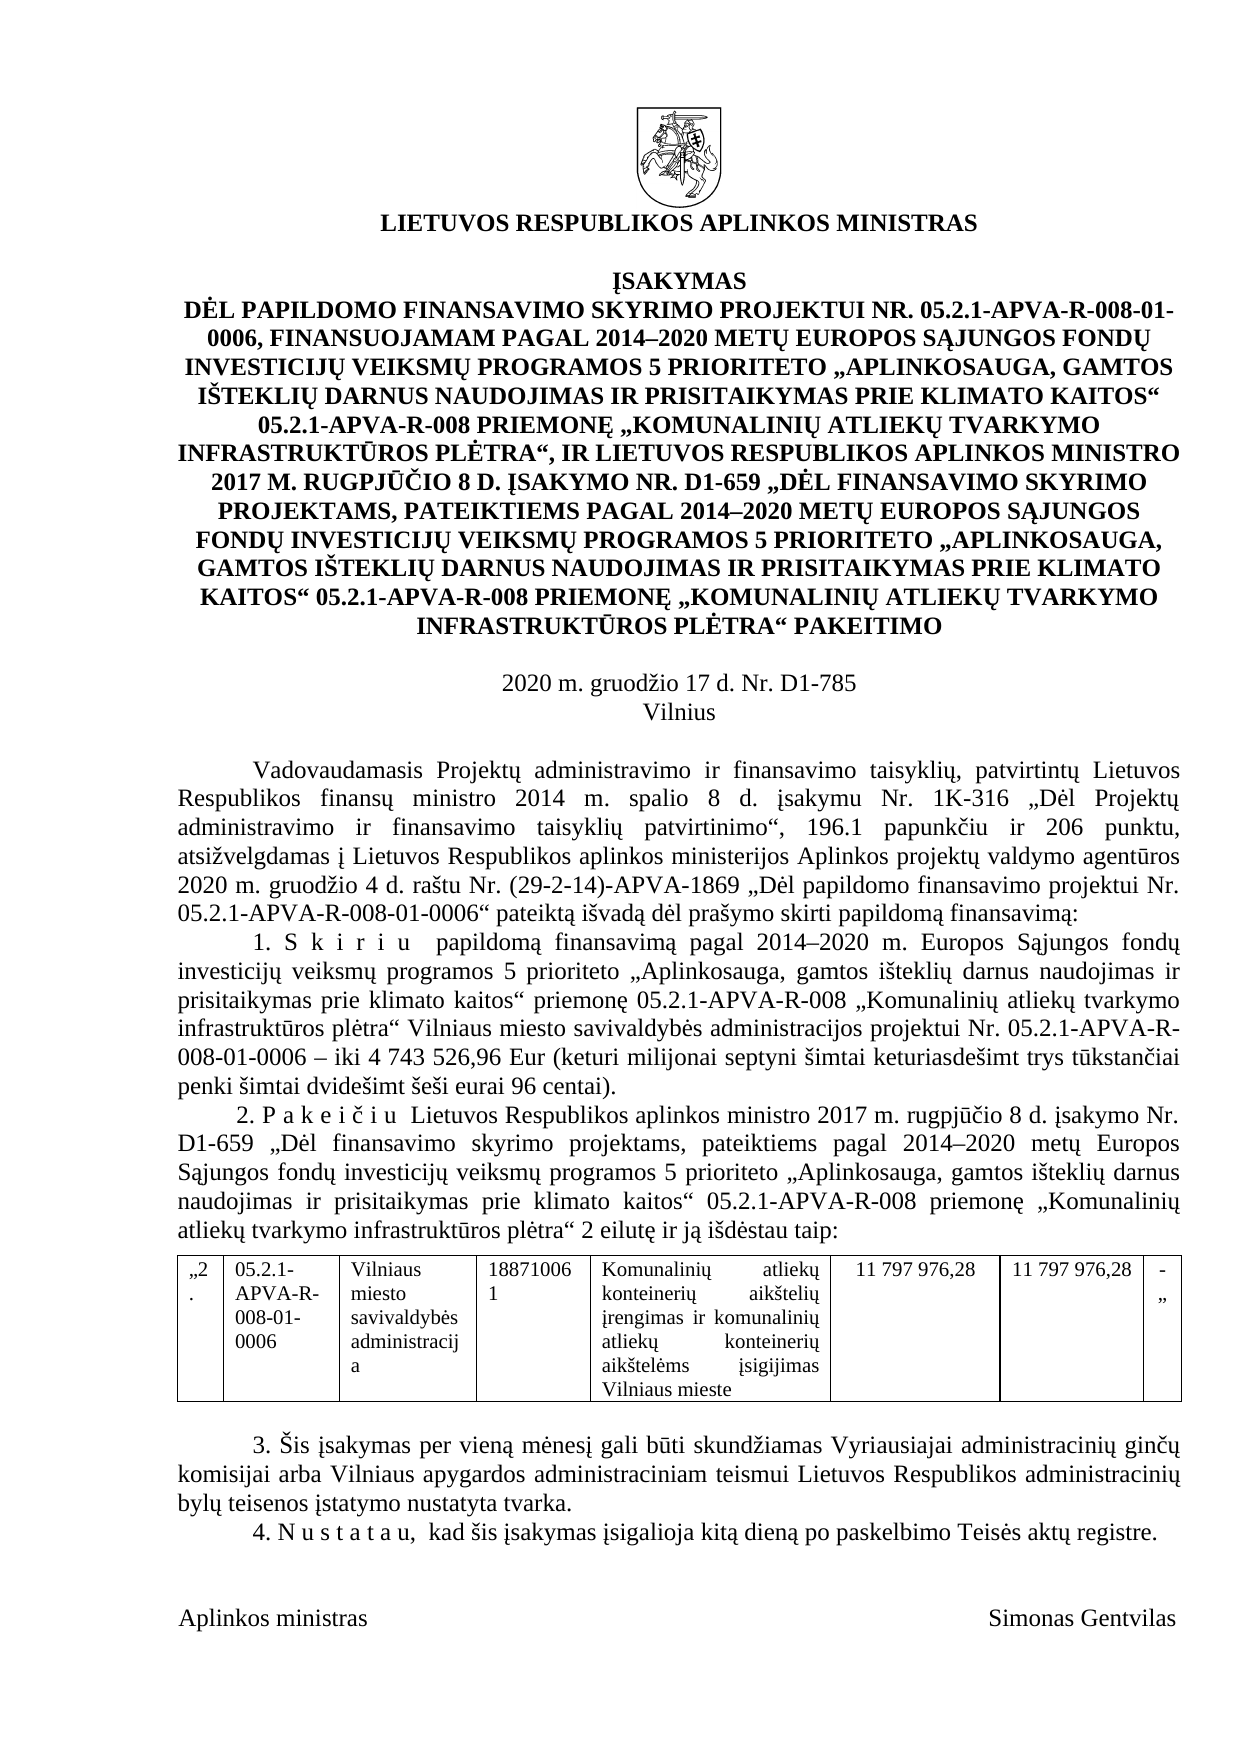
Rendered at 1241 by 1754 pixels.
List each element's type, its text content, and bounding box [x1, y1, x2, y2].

table_header 11 797 976,28 [831, 1256, 999, 1401]
table_header 05.2.1-APVA-R-008-01-0006 [224, 1256, 339, 1401]
table_header Vilniaus miesto savivaldybės administracija [340, 1256, 476, 1401]
table_header 11 797 976,28 [1001, 1256, 1143, 1401]
text 1. S k i r i u papildomą finansavimą pagal 2014–2020 m. Europos Sąjungos fondų investicijų veiksmų programos 5 prioriteto „Aplinkosauga, gamtos išteklių darnus naudojimas ir prisitaikymas prie klimato kaitos“ priemonę 05.2.1-APVA-R-008 „Komunalinių atliekų tvarkymo infrastruktūros plėtra“ Vilniaus miesto savivaldybės administracijos projektui Nr. 05.2.1-APVA-R-008-01-0006 – iki 4 743 526,96 Eur (keturi milijonai septyni šimtai keturiasdešimt trys tūkstančiai penki šimtai dvidešimt šeši eurai 96 centai). [177, 927, 1181, 1100]
text Vilnius [177, 697, 1181, 755]
text 4. N u s t a t a u, kad šis įsakymas įsigalioja kitą dieną po paskelbimo Teisės aktų registre. [177, 1517, 1181, 1546]
table_header „2. [178, 1256, 223, 1401]
text 2020 m. gruodžio 17 d. Nr. D1-785 [177, 668, 1181, 697]
table_header 188710061 [477, 1256, 590, 1401]
text 2. P a k e i č i u Lietuvos Respublikos aplinkos ministro 2017 m. rugpjūčio 8 d. įsakymo Nr. D1-659 „Dėl finansavimo skyrimo projektams, pateiktiems pagal 2014–2020 metų Europos Sąjungos fondų investicijų veiksmų programos 5 prioriteto „Aplinkosauga, gamtos išteklių darnus naudojimas ir prisitaikymas prie klimato kaitos“ 05.2.1-APVA-R-008 priemonę „Komunalinių atliekų tvarkymo infrastruktūros plėtra“ 2 eilutę ir ją išdėstau taip: [177, 1100, 1181, 1243]
text Vadovaudamasis Projektų administravimo ir finansavimo taisyklių, patvirtintų Lietuvos Respublikos finansų ministro 2014 m. spalio 8 d. įsakymu Nr. 1K-316 „Dėl Projektų administravimo ir finansavimo taisyklių patvirtinimo“, 196.1 papunkčiu ir 206 punktu, atsižvelgdamas į Lietuvos Respublikos aplinkos ministerijos Aplinkos projektų valdymo agentūros 2020 m. gruodžio 4 d. raštu Nr. (29-2-14)-APVA-1869 „Dėl papildomo finansavimo projektui Nr. 05.2.1-APVA-R-008-01-0006“ pateiktą išvadą dėl prašymo skirti papildomą finansavimą: [177, 755, 1181, 927]
text LIETUVOS RESPUBLIKOS APLINKOS MINISTRAS [177, 208, 1181, 237]
text DĖL PAPILDOMO FINANSAVIMO SKYRIMO PROJEKTUI NR. 05.2.1-APVA-R-008-01-0006, FINANSUOJAMAM PAGAL 2014–2020 METŲ EUROPOS SĄJUNGOS FONDŲ INVESTICIJŲ VEIKSMŲ PROGRAMOS 5 PRIORITETO „APLINKOSAUGA, GAMTOS IŠTEKLIŲ DARNUS NAUDOJIMAS IR PRISITAIKYMAS PRIE KLIMATO KAITOS“ 05.2.1-APVA-R-008 PRIEMONĘ „KOMUNALINIŲ ATLIEKŲ TVARKYMO INFRASTRUKTŪROS PLĖTRA“, IR LIETUVOS RESPUBLIKOS APLINKOS MINISTRO 2017 m. rugpjūčio 8 d. įsakymo Nr. D1-659 „DĖL FINANSAVIMO SKYRIMO PROJEKTAMS, PATEIKTIEMS PAGAL 2014–2020 METŲ EUROPOS SĄJUNGOS FONDŲ INVESTICIJŲ VEIKSMŲ PROGRAMOS 5 PRIORITETO „APLINKOSAUGA, GAMTOS IŠTEKLIŲ DARNUS NAUDOJIMAS IR PRISITAIKYMAS PRIE KLIMATO KAITOS“ 05.2.1-APVA-R-008 PRIEMONĘ „KOMUNALINIŲ ATLIEKŲ TVARKYMO INFRASTRUKTŪROS PLĖTRA“ PAKEITIMO [177, 295, 1181, 640]
text ĮSAKYMAS [177, 266, 1181, 295]
table_header Komunalinių atliekų konteinerių aikštelių įrengimas ir komunalinių atliekų konteinerių aikštelėms įsigijimas Vilniaus mieste [591, 1256, 830, 1401]
text Aplinkos ministras Simonas Gentvilas [178, 1603, 1177, 1632]
text 3. Šis įsakymas per vieną mėnesį gali būti skundžiamas Vyriausiajai administracinių ginčų komisijai arba Vilniaus apygardos administraciniam teismui Lietuvos Respublikos administracinių bylų teisenos įstatymo nustatyta tvarka. [177, 1431, 1181, 1517]
table_header -„ [1144, 1256, 1181, 1401]
